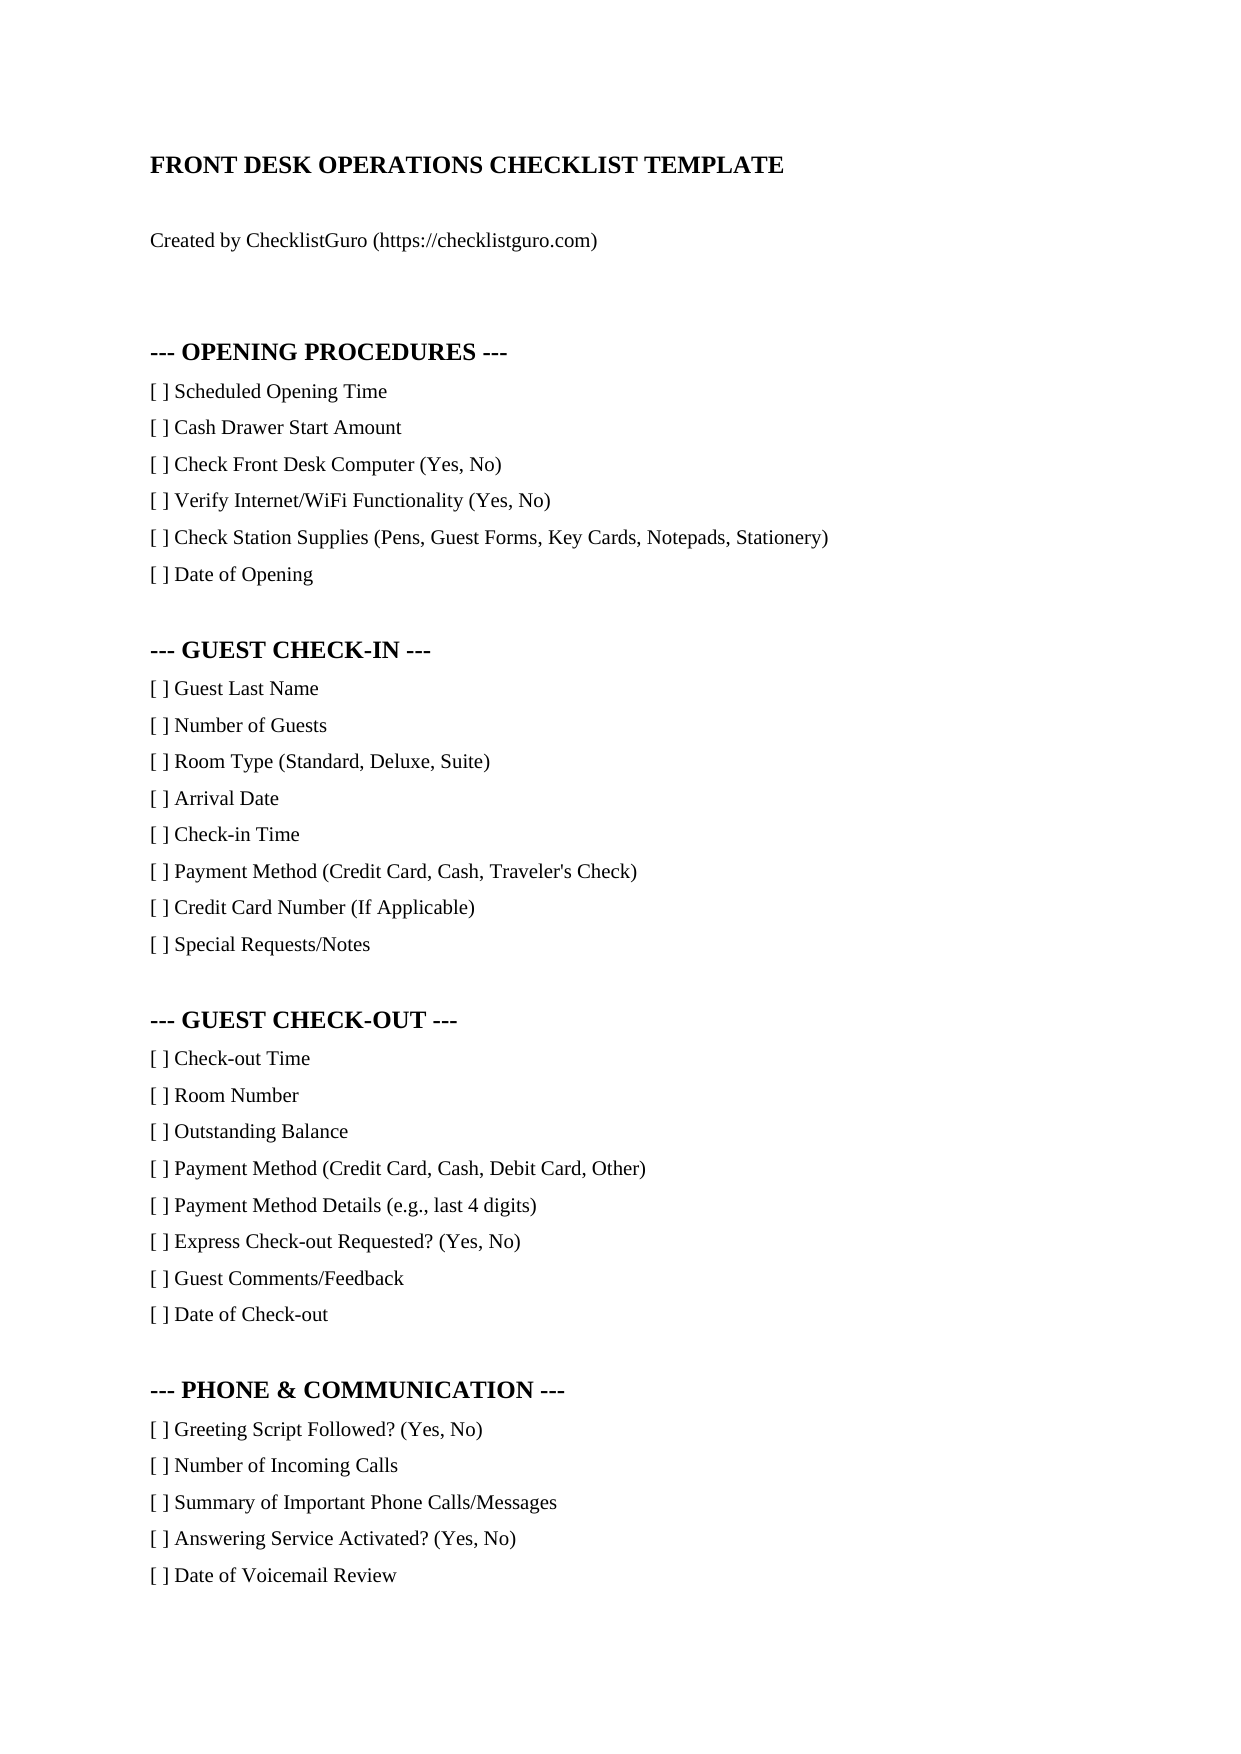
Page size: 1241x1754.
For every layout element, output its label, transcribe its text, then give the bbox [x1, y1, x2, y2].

text [ ] Payment Method (Credit Card, Cash, Traveler's Check) [150, 859, 1090, 883]
text [ ] Scheduled Opening Time [150, 379, 1090, 403]
text [ ] Payment Method Details (e.g., last 4 digits) [150, 1192, 1090, 1217]
text [ ] Date of Opening [150, 562, 1090, 586]
text [ ] Verify Internet/WiFi Functionality (Yes, No) [150, 488, 1090, 512]
text Created by ChecklistGuro (https://checklistguro.com) [150, 228, 1090, 252]
text [ ] Date of Voicemail Review [150, 1563, 1090, 1587]
text [ ] Check-in Time [150, 822, 1090, 846]
text [ ] Special Requests/Notes [150, 932, 1090, 956]
text [ ] Room Type (Standard, Deluxe, Suite) [150, 749, 1090, 773]
text [ ] Guest Last Name [150, 676, 1090, 700]
text [ ] Summary of Important Phone Calls/Messages [150, 1490, 1090, 1514]
text [ ] Check Front Desk Computer (Yes, No) [150, 452, 1090, 476]
text --- GUEST CHECK-OUT --- [150, 1005, 1090, 1034]
text [ ] Date of Check-out [150, 1302, 1090, 1326]
text [ ] Room Number [150, 1083, 1090, 1107]
text [ ] Guest Comments/Feedback [150, 1266, 1090, 1290]
text [ ] Credit Card Number (If Applicable) [150, 895, 1090, 919]
text --- PHONE & COMMUNICATION --- [150, 1375, 1090, 1404]
text [ ] Answering Service Activated? (Yes, No) [150, 1526, 1090, 1550]
text --- OPENING PROCEDURES --- [150, 337, 1090, 366]
text [ ] Payment Method (Credit Card, Cash, Debit Card, Other) [150, 1156, 1090, 1180]
text [ ] Cash Drawer Start Amount [150, 415, 1090, 439]
text [ ] Check-out Time [150, 1046, 1090, 1070]
text --- GUEST CHECK-IN --- [150, 635, 1090, 663]
text [ ] Outstanding Balance [150, 1119, 1090, 1143]
text FRONT DESK OPERATIONS CHECKLIST TEMPLATE [150, 150, 1090, 179]
text [ ] Number of Incoming Calls [150, 1453, 1090, 1477]
text [ ] Arrival Date [150, 786, 1090, 810]
text [ ] Greeting Script Followed? (Yes, No) [150, 1417, 1090, 1441]
text [ ] Number of Guests [150, 712, 1090, 737]
text [ ] Check Station Supplies (Pens, Guest Forms, Key Cards, Notepads, Stationery) [150, 525, 1090, 549]
text [ ] Express Check-out Requested? (Yes, No) [150, 1229, 1090, 1253]
